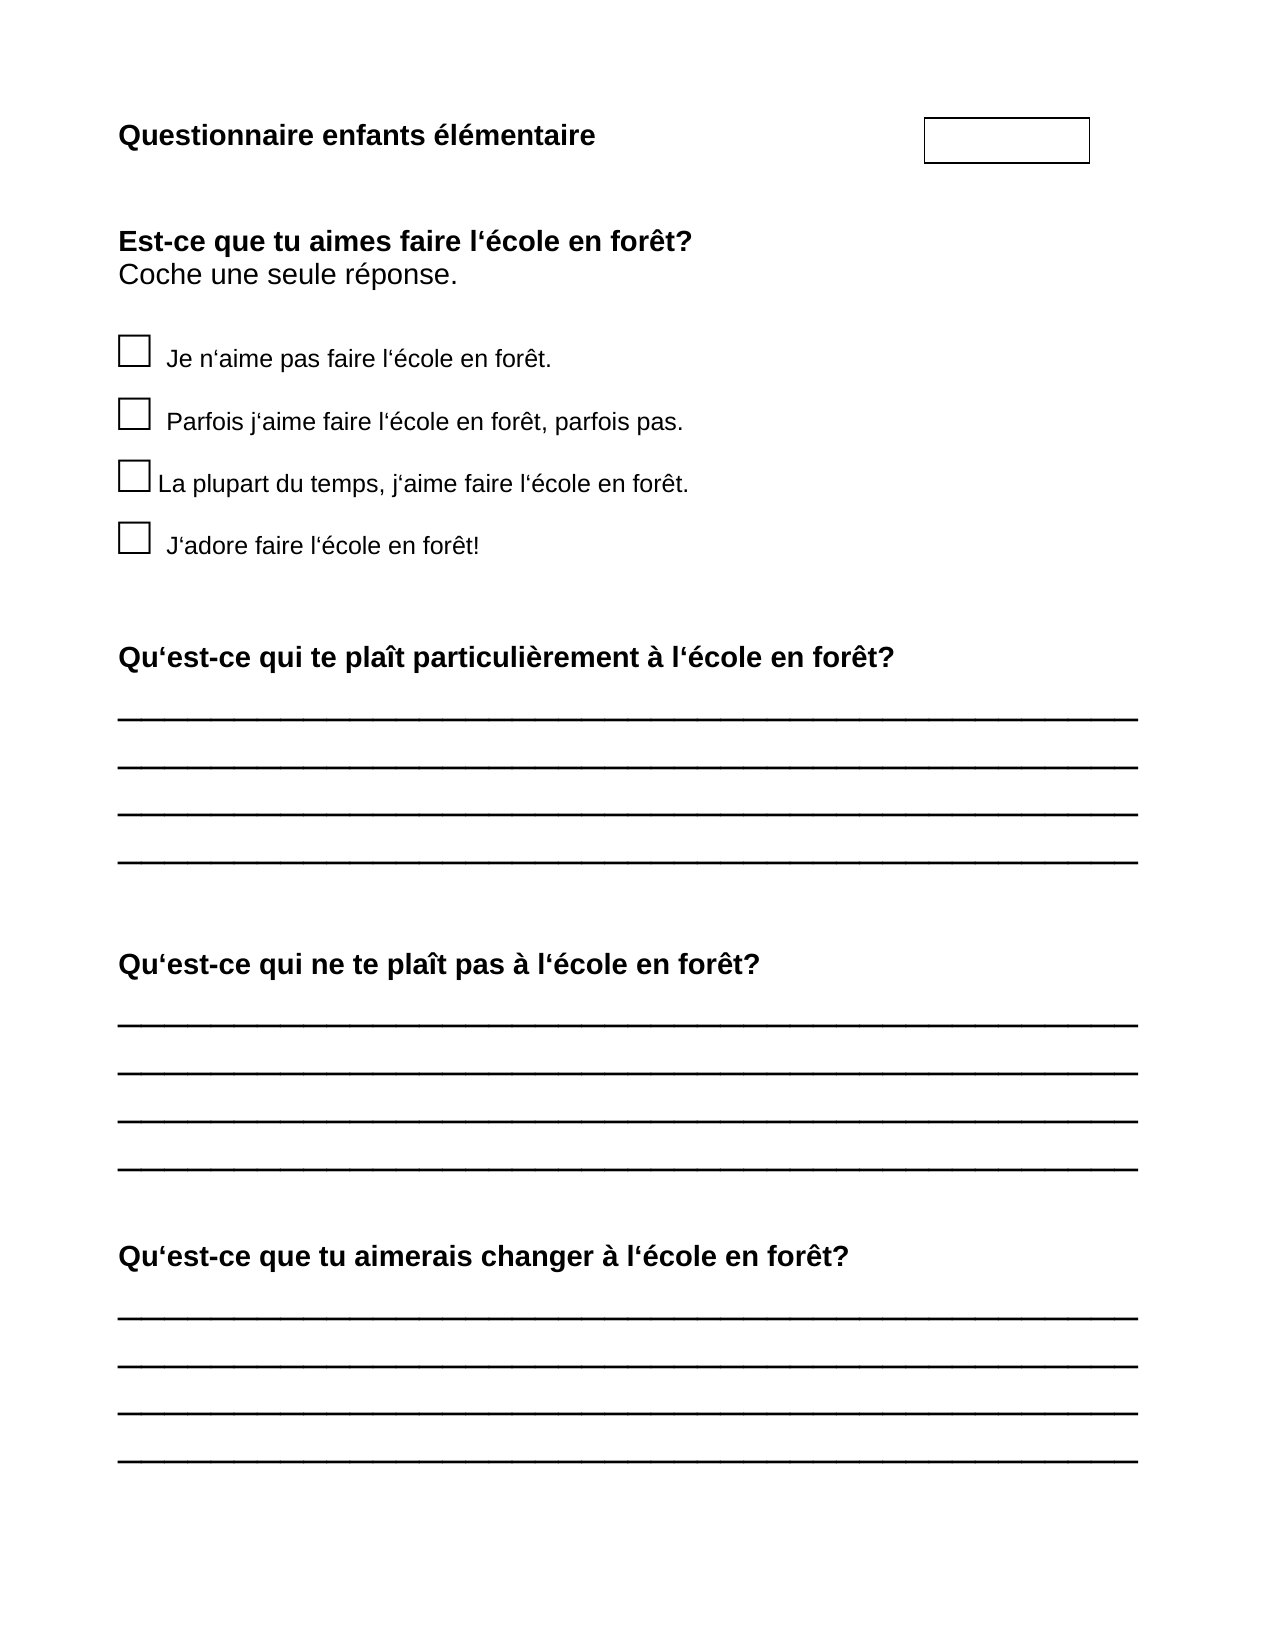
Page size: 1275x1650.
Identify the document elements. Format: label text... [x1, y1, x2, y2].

text Qu‘est-ce que tu aimerais changer à l‘école en forêt? [118, 1239, 1157, 1273]
text □ La plupart du temps, j‘aime faire l‘école en forêt. [118, 442, 1157, 504]
text ________________________________________________________________________________________________________________________________________________________________________________ [118, 981, 1157, 1172]
text □ Parfois j‘aime faire l‘école en forêt, parfois pas. [118, 379, 1157, 442]
text [1090, 118, 1157, 152]
text Qu‘est-ce qui ne te plaît pas à l‘école en forêt? [118, 947, 1157, 981]
text □ Je n‘aime pas faire l‘école en forêt. [118, 317, 1157, 379]
text ________________________________________________________________________________________________________________________________________________________________________________ [118, 674, 1157, 866]
text Qu‘est-ce qui te plaît particulièrement à l‘école en forêt? [118, 641, 1157, 674]
text Est-ce que tu aimes faire l‘école en forêt? [118, 224, 1157, 257]
text Questionnaire enfants élémentaire [118, 118, 924, 152]
text Coche une seule réponse. [118, 257, 1157, 291]
text ________________________________________________________________________________________________________________________________________________________________________________ [118, 1273, 1157, 1465]
text □ J‘adore faire l‘école en forêt! [118, 504, 1157, 566]
